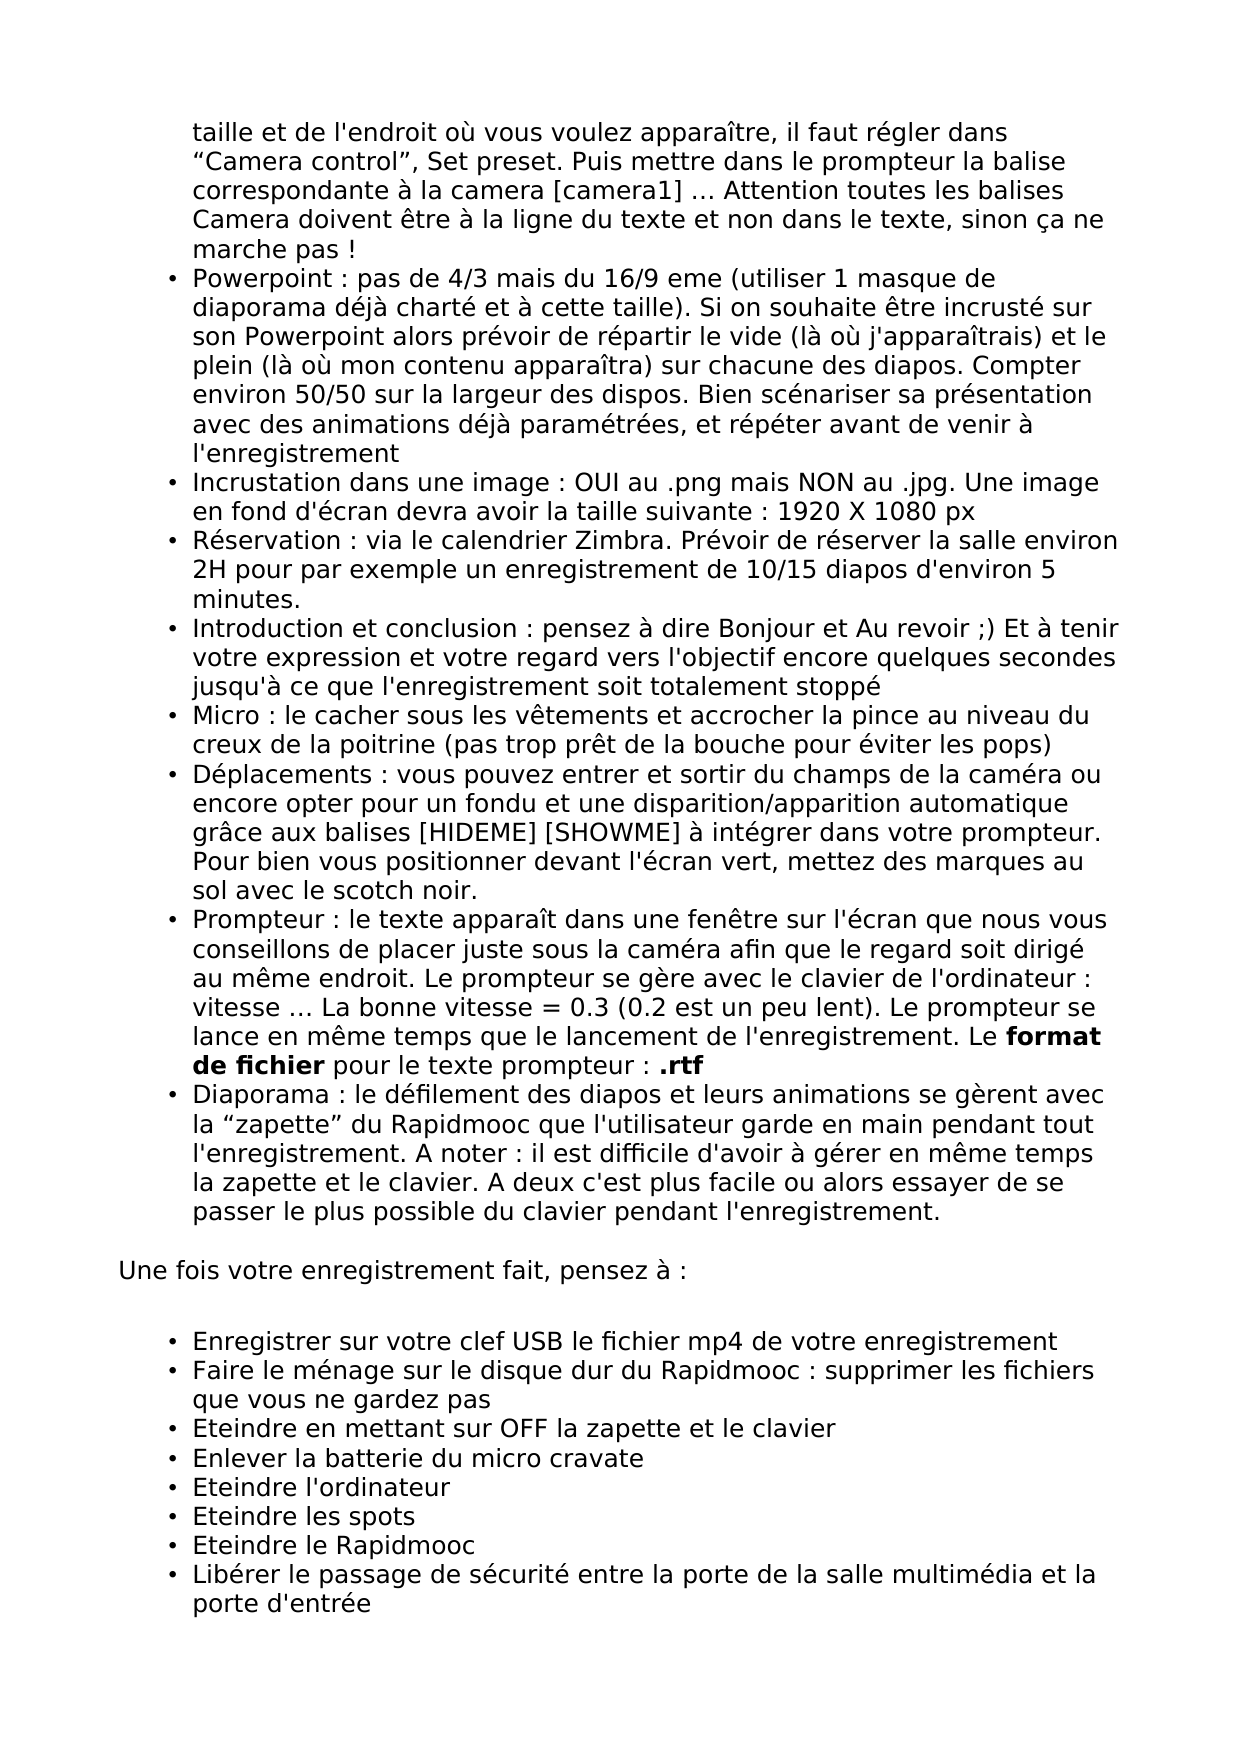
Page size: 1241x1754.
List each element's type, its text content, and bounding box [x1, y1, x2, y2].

list Powerpoint : pas de 4/3 mais du 16/9 eme (utiliser 1 masque de diaporama déjà charté et à cette taille). Si on souhaite être incrusté sur son Powerpoint alors prévoir de répartir le vide (là où j'apparaîtrais) et le plein (là où mon contenu apparaîtra) sur chacune des diapos. Compter environ 50/50 sur la largeur des dispos. Bien scénariser sa présentation avec des animations déjà paramétrées, et répéter avant de venir à l'enregistrement [177, 264, 1122, 468]
list Diaporama : le défilement des diapos et leurs animations se gèrent avec la “zapette” du Rapidmooc que l'utilisateur garde en main pendant tout l'enregistrement. A noter : il est difficile d'avoir à gérer en même temps la zapette et le clavier. A deux c'est plus facile ou alors essayer de se passer le plus possible du clavier pendant l'enregistrement. [177, 1081, 1122, 1226]
list Réservation : via le calendrier Zimbra. Prévoir de réserver la salle environ 2H pour par exemple un enregistrement de 10/15 diapos d'environ 5 minutes. [177, 526, 1122, 614]
list taille et de l'endroit où vous voulez apparaître, il faut régler dans “Camera control”, Set preset. Puis mettre dans le prompteur la balise correspondante à la camera [camera1] … Attention toutes les balises Camera doivent être à la ligne du texte et non dans le texte, sinon ça ne marche pas ! [177, 118, 1122, 264]
list Libérer le passage de sécurité entre la porte de la salle multimédia et la porte d'entrée [177, 1560, 1122, 1619]
list Incrustation dans une image : OUI au .png mais NON au .jpg. Une image en fond d'écran devra avoir la taille suivante : 1920 X 1080 px [177, 468, 1122, 526]
list Faire le ménage sur le disque dur du Rapidmooc : supprimer les fichiers que vous ne gardez pas [177, 1356, 1122, 1414]
list Eteindre l'ordinateur [177, 1473, 1122, 1502]
text Une fois votre enregistrement fait, pensez à : [118, 1256, 1122, 1285]
list Eteindre en mettant sur OFF la zapette et le clavier [177, 1414, 1122, 1444]
list Déplacements : vous pouvez entrer et sortir du champs de la caméra ou encore opter pour un fondu et une disparition/apparition automatique grâce aux balises [HIDEME] [SHOWME] à intégrer dans votre prompteur. Pour bien vous positionner devant l'écran vert, mettez des marques au sol avec le scotch noir. [177, 760, 1122, 906]
list Prompteur : le texte apparaît dans une fenêtre sur l'écran que nous vous conseillons de placer juste sous la caméra afin que le regard soit dirigé au même endroit. Le prompteur se gère avec le clavier de l'ordinateur : vitesse … La bonne vitesse = 0.3 (0.2 est un peu lent). Le prompteur se lance en même temps que le lancement de l'enregistrement. Le format de fichier pour le texte prompteur : .rtf [177, 906, 1122, 1081]
list Micro : le cacher sous les vêtements et accrocher la pince au niveau du creux de la poitrine (pas trop prêt de la bouche pour éviter les pops) [177, 701, 1122, 760]
list Eteindre le Rapidmooc [177, 1531, 1122, 1560]
list Introduction et conclusion : pensez à dire Bonjour et Au revoir ;) Et à tenir votre expression et votre regard vers l'objectif encore quelques secondes jusqu'à ce que l'enregistrement soit totalement stoppé [177, 614, 1122, 701]
list Enlever la batterie du micro cravate [177, 1444, 1122, 1473]
list Enregistrer sur votre clef USB le fichier mp4 de votre enregistrement [177, 1327, 1122, 1356]
list Eteindre les spots [177, 1502, 1122, 1531]
